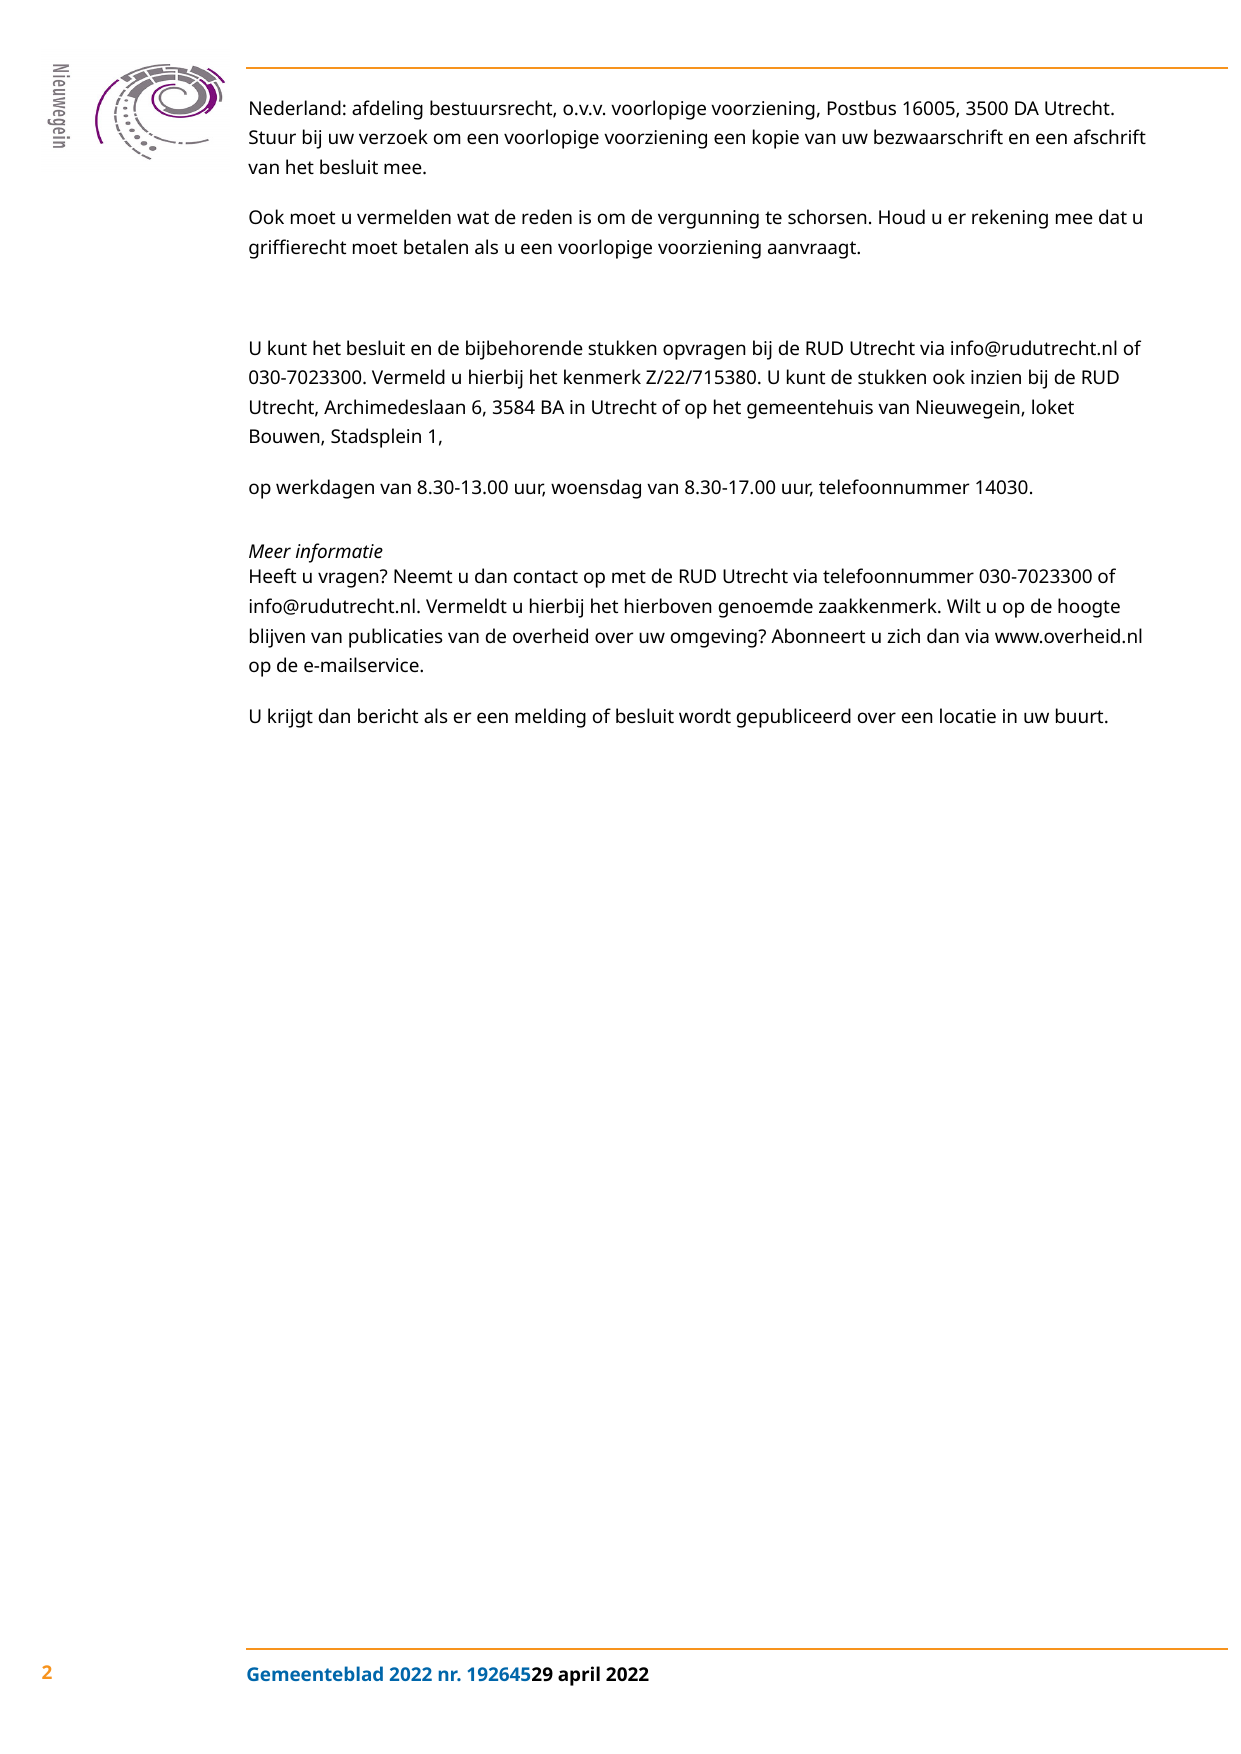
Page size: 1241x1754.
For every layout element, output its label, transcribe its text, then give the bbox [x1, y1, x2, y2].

text Heeft u vragen? Neemt u dan contact op met de RUD Utrecht via telefoonnummer 030-7023300 of info@rudutrecht.nl. Vermeldt u hierbij het hierboven genoemde zaakkenmerk. Wilt u op de hoogte blijven van publicaties van de overheid over uw omgeving? Abonneert u zich dan via www.overheid.nl op de e-mailservice. [248, 564, 1152, 678]
text Nederland: afdeling bestuursrecht, o.v.v. voorlopige voorziening, Postbus 16005, 3500 DA Utrecht. Stuur bij uw verzoek om een voorlopige voorziening een kopie van uw bezwaarschrift en een afschrift van het besluit mee. [248, 95, 1152, 180]
text U krijgt dan bericht als er een melding of besluit wordt gepubliceerd over een locatie in uw buurt. [248, 703, 1152, 728]
text U kunt het besluit en de bijbehorende stukken opvragen bij de RUD Utrecht via info@rudutrecht.nl of 030-7023300. Vermeld u hierbij het kenmerk Z/22/715380. U kunt de stukken ook inzien bij de RUD Utrecht, Archimedeslaan 6, 3584 BA in Utrecht of op het gemeentehuis van Nieuwegein, loket Bouwen, Stadsplein 1, [248, 335, 1152, 449]
text Ook moet u vermelden wat de reden is om de vergunning te schorsen. Houd u er rekening mee dat u griffierecht moet betalen als u een voorlopige voorziening aanvraagt. [248, 204, 1152, 260]
picture [41, 47, 231, 172]
text op werkdagen van 8.30-13.00 uur, woensdag van 8.30-17.00 uur, telefoonnummer 14030. [248, 474, 1152, 500]
text Meer informatie [248, 538, 1152, 564]
